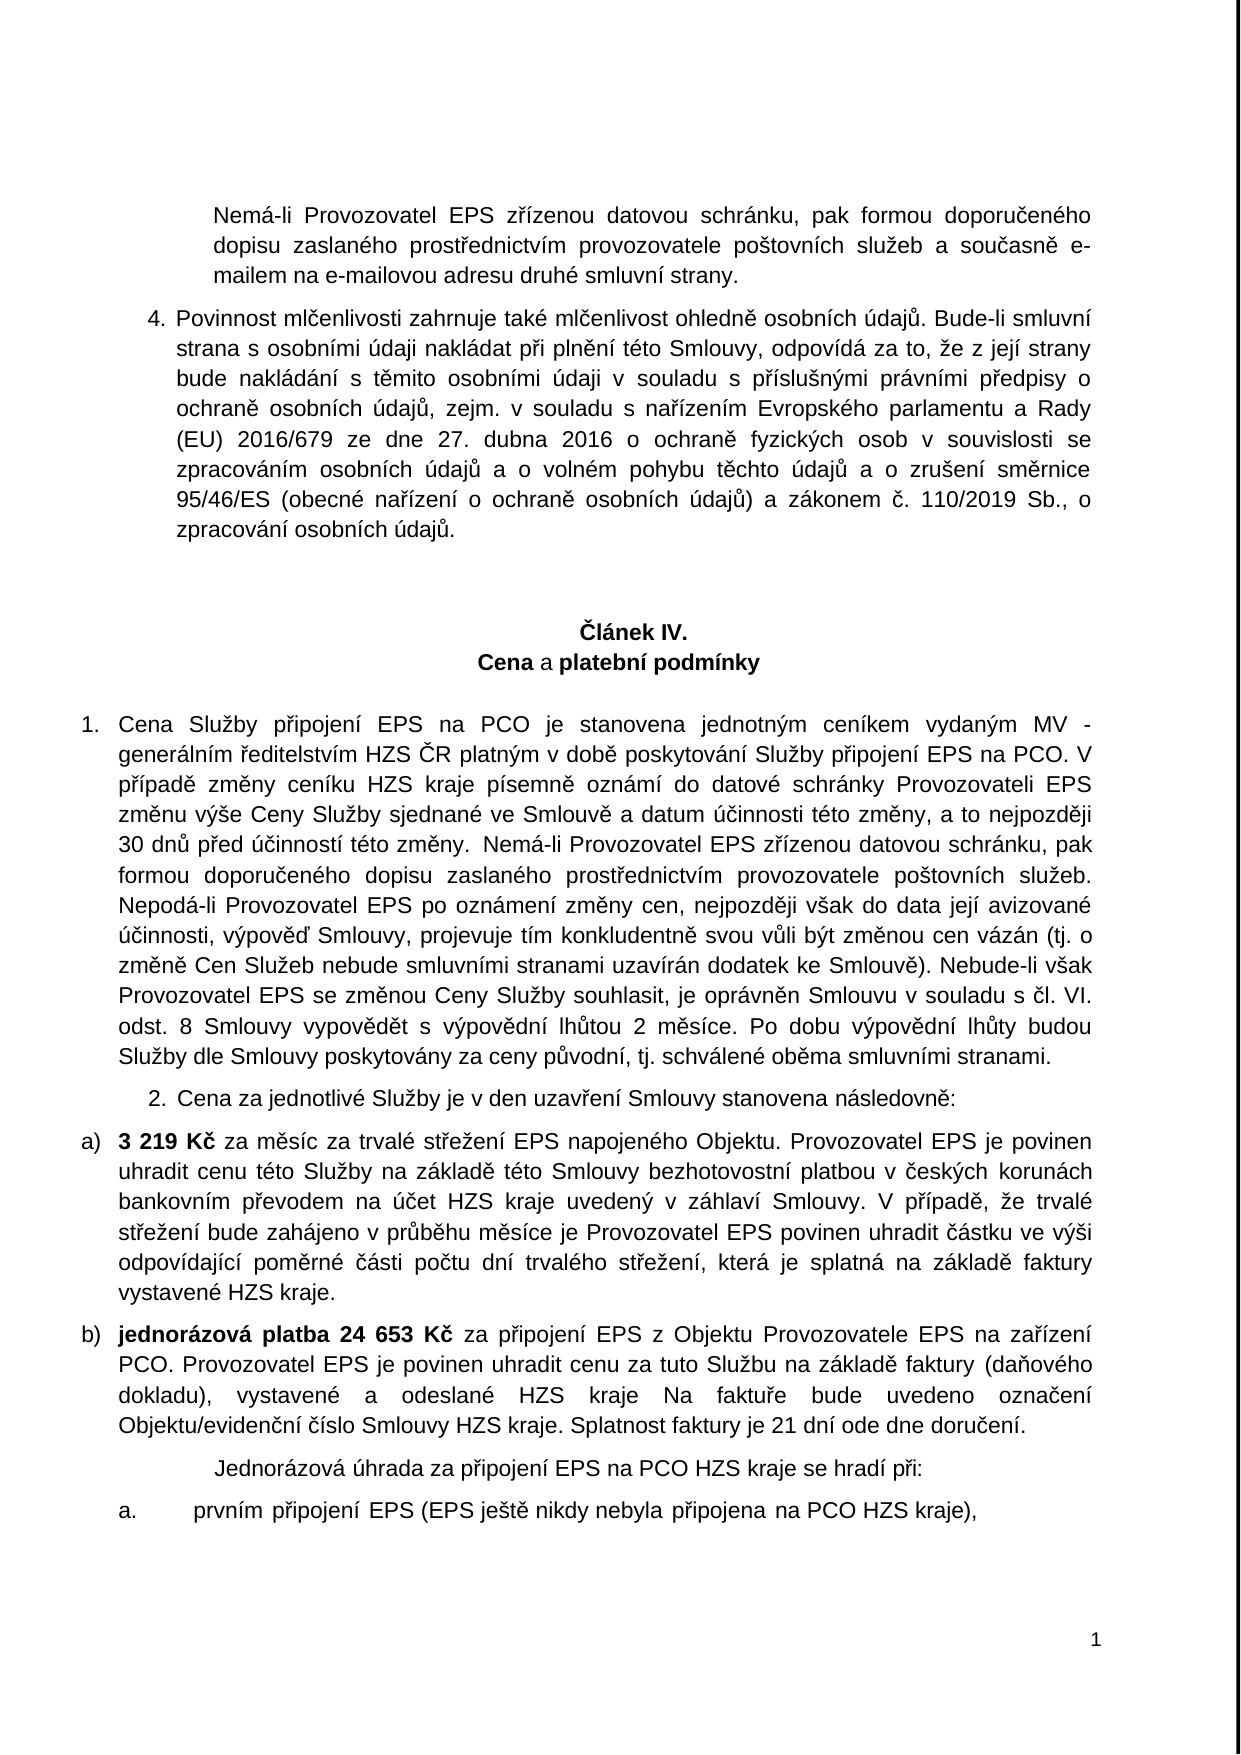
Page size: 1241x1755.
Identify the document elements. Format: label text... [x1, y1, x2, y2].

text Jednorázová úhrada za připojení EPS na PCO HZS kraje se hradí při: [214, 1454, 1108, 1481]
list jednorázová platba 24 653 Kč za připojení EPS z Objektu Provozovatele EPS na zařízení PCO. Provozovatel EPS je povinen uhradit cenu za tuto Službu na základě faktury (daňového dokladu), vystavené a odeslané HZS kraje Na faktuře bude uvedeno označení Objektu/evidenční číslo Smlouvy HZS kraje. Splatnost faktury je 21 dní ode dne doručení. [81, 1321, 1093, 1438]
list Povinnost mlčenlivosti zahrnuje také mlčenlivost ohledně osobních údajů. Bude-li smluvní strana s osobními údaji nakládat při plnění této Smlouvy, odpovídá za to, že z její strany bude nakládání s těmito osobními údaji v souladu s příslušnými právními předpisy o ochraně osobních údajů, zejm. v souladu s nařízením Evropského parlamentu a Rady (EU) 2016/679 ze dne 27. dubna 2016 o ochraně fyzických osob v souvislosti se zpracováním osobních údajů a o volném pohybu těchto údajů a o zrušení směrnice 95/46/ES (obecné nařízení o ochraně osobních údajů) a zákonem č. 110/2019 Sb., o zpracování osobních údajů. [147, 305, 1092, 542]
list Cena za jednotlivé Služby je v den uzavření Smlouvy stanovena následovně: [148, 1085, 1108, 1111]
list 3 219 Kč za měsíc za trvalé střežení EPS napojeného Objektu. Provozovatel EPS je povinen uhradit cenu této Služby na základě této Smlouvy bezhotovostní platbou v českých korunách bankovním převodem na účet HZS kraje uvedený v záhlaví Smlouvy. V případě, že trvalé střežení bude zahájeno v průběhu měsíce je Provozovatel EPS povinen uhradit částku ve výši odpovídající poměrné části počtu dní trvalého střežení, která je splatná na základě faktury vystavené HZS kraje. [81, 1128, 1093, 1305]
text Cena a platební podmínky [158, 649, 1079, 676]
list Cena Služby připojení EPS na PCO je stanovena jednotným ceníkem vydaným MV - generálním ředitelstvím HZS ČR platným v době poskytování Služby připojení EPS na PCO. V případě změny ceníku HZS kraje písemně oznámí do datové schránky Provozovateli EPS změnu výše Ceny Služby sjednané ve Smlouvě a datum účinnosti této změny, a to nejpozději 30 dnů před účinností této změny. Nemá-li Provozovatel EPS zřízenou datovou schránku, pak formou doporučeného dopisu zaslaného prostřednictvím provozovatele poštovních služeb. Nepodá-li Provozovatel EPS po oznámení změny cen, nejpozději však do data její avizované účinnosti, výpověď Smlouvy, projevuje tím konkludentně svou vůli být změnou cen vázán (tj. o změně Cen Služeb nebude smluvními stranami uzavírán dodatek ke Smlouvě). Nebude-li však Provozovatel EPS se změnou Ceny Služby souhlasit, je oprávněn Smlouvu v souladu s čl. VI. odst. 8 Smlouvy vypovědět s výpovědní lhůtou 2 měsíce. Po dobu výpovědní lhůty budou Služby dle Smlouvy poskytovány za ceny původní, tj. schválené oběma smluvními stranami. [81, 711, 1092, 1069]
list prvním připojení EPS (EPS ještě nikdy nebyla připojena na PCO HZS kraje), [118, 1497, 1092, 1524]
subtitle Článek IV. [160, 619, 1108, 645]
text Nemá-li Provozovatel EPS zřízenou datovou schránku, pak formou doporučeného dopisu zaslaného prostřednictvím provozovatele poštovních služeb a současně e-mailem na e-mailovou adresu druhé smluvní strany. [213, 202, 1092, 288]
